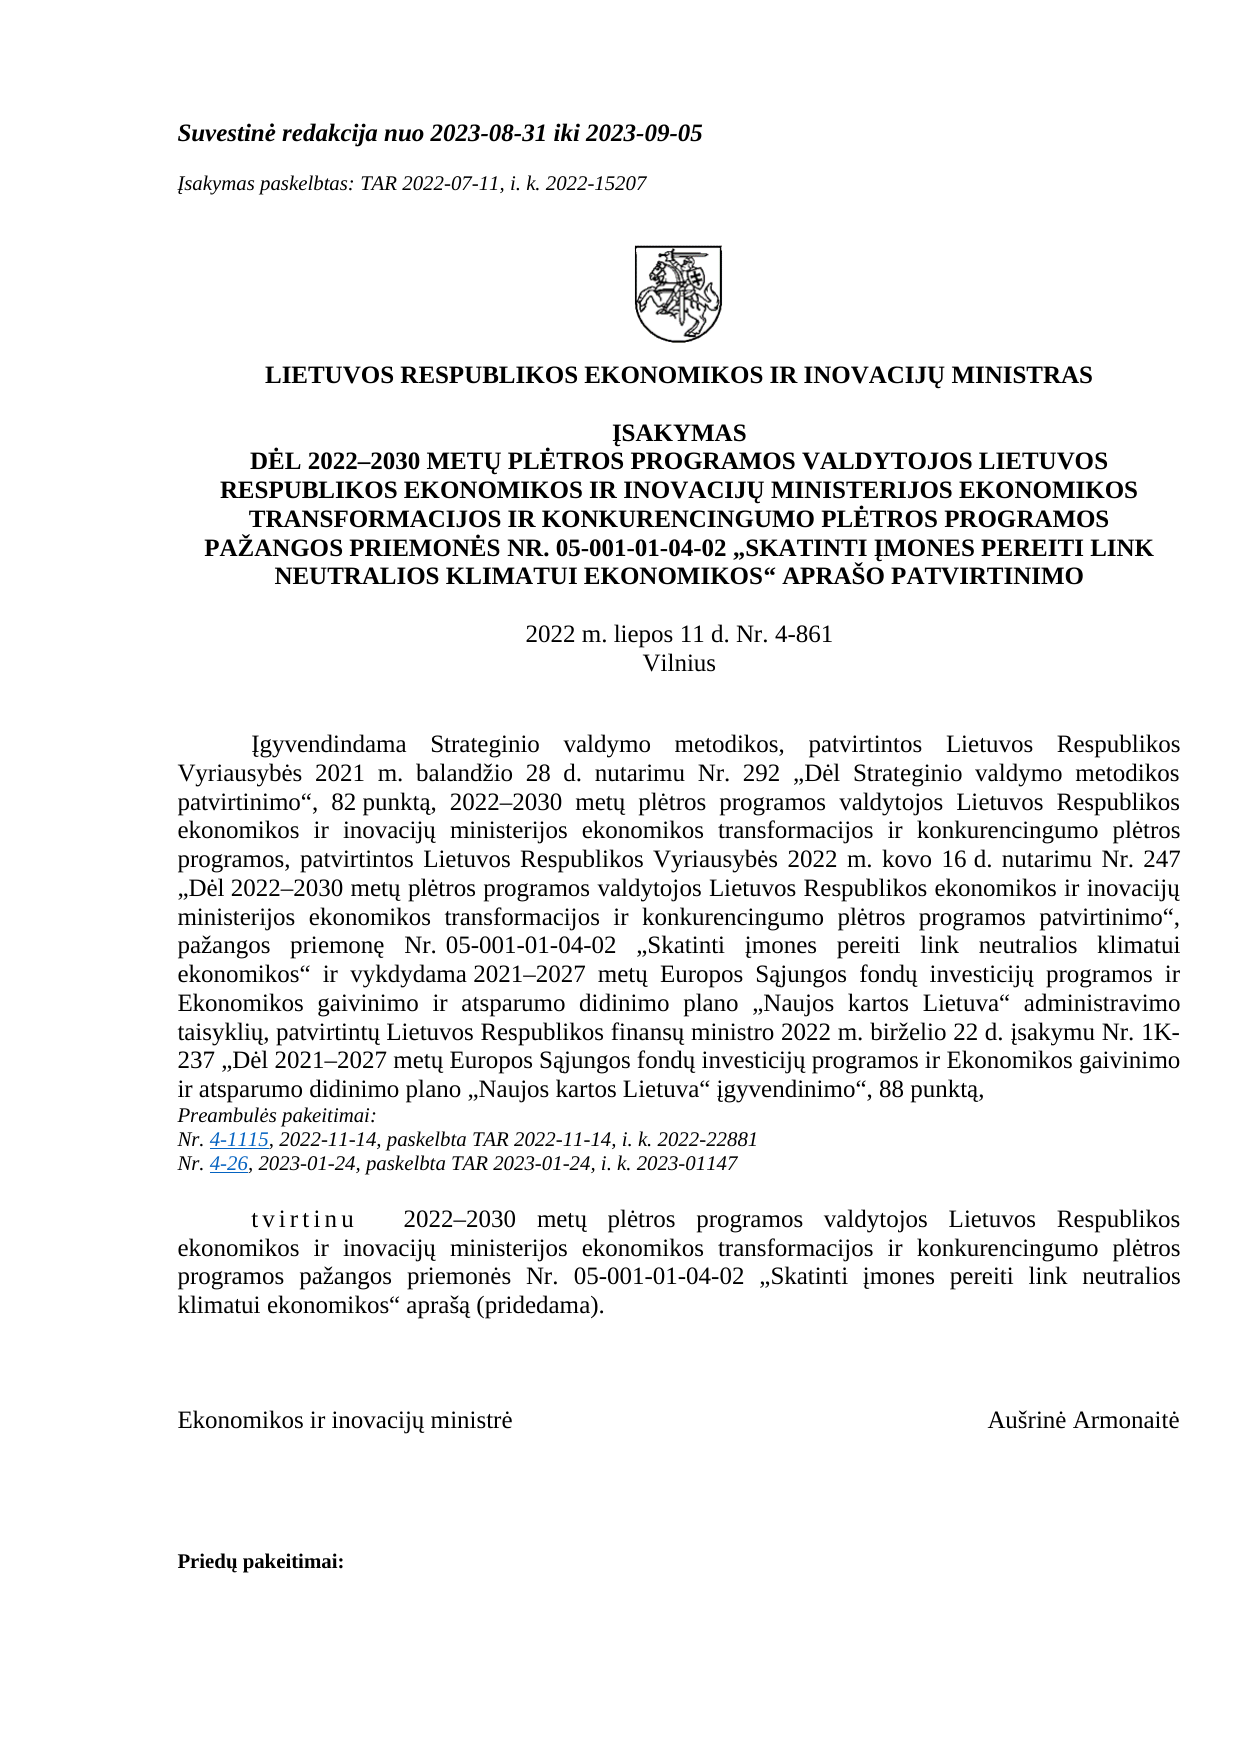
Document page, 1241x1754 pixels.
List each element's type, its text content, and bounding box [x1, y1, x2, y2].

text Įsakymas paskelbtas: TAR 2022-07-11, i. k. 2022-15207 [177, 171, 1181, 195]
text Priedų pakeitimai: [177, 1549, 1181, 1573]
text Suvestinė redakcija nuo 2023-08-31 iki 2023-09-05 [177, 118, 1181, 147]
text Preambulės pakeitimai: [177, 1103, 1181, 1127]
text DĖL 2022–2030 METŲ PLĖTROS PROGRAMOS VALDYTOJOS LIETUVOS RESPUBLIKOS EKONOMIKOS IR INOVACIJŲ MINISTERIJOS EKONOMIKOS TRANSFORMACIJOS IR KONKURENCINGUMO PLĖTROS PROGRAMOS PAŽANGOS PRIEMONĖS NR. 05-001-01-04-02 „SKATINTI ĮMONES PEREITI LINK NEUTRALIOS KLIMATUI EKONOMIKOS“ APRAŠO PATVIRTINIMO [177, 446, 1181, 590]
text LIETUVOS RESPUBLIKOS Ekonomikos ir inovacijų MINISTRAS [177, 360, 1181, 389]
text Vilnius [177, 648, 1181, 676]
text Įgyvendindama Strateginio valdymo metodikos, patvirtintos Lietuvos Respublikos Vyriausybės 2021 m. balandžio 28 d. nutarimu Nr. 292 „Dėl Strateginio valdymo metodikos patvirtinimo“, 82 punktą, 2022–2030 metų plėtros programos valdytojos Lietuvos Respublikos ekonomikos ir inovacijų ministerijos ekonomikos transformacijos ir konkurencingumo plėtros programos, patvirtintos Lietuvos Respublikos Vyriausybės 2022 m. kovo 16 d. nutarimu Nr. 247 „Dėl 2022–2030 metų plėtros programos valdytojos Lietuvos Respublikos ekonomikos ir inovacijų ministerijos ekonomikos transformacijos ir konkurencingumo plėtros programos patvirtinimo“, pažangos priemonę Nr. 05-001-01-04-02 „Skatinti įmones pereiti link neutralios klimatui ekonomikos“ ir vykdydama 2021–2027 metų Europos Sąjungos fondų investicijų programos ir Ekonomikos gaivinimo ir atsparumo didinimo plano „Naujos kartos Lietuva“ administravimo taisyklių, patvirtintų Lietuvos Respublikos finansų ministro 2022 m. birželio 22 d. įsakymu Nr. 1K-237 „Dėl 2021–2027 metų Europos Sąjungos fondų investicijų programos ir Ekonomikos gaivinimo ir atsparumo didinimo plano „Naujos kartos Lietuva“ įgyvendinimo“, 88 punktą, [177, 729, 1181, 1103]
text Nr. 4-1115, 2022-11-14, paskelbta TAR 2022-11-14, i. k. 2022-22881 [177, 1127, 1181, 1151]
text tvirtinu 2022–2030 metų plėtros programos valdytojos Lietuvos Respublikos ekonomikos ir inovacijų ministerijos ekonomikos transformacijos ir konkurencingumo plėtros programos pažangos priemonės Nr. 05-001-01-04-02 „Skatinti įmones pereiti link neutralios klimatui ekonomikos“ aprašą (pridedama). [177, 1204, 1181, 1319]
text Ekonomikos ir inovacijų ministrė Aušrinė Armonaitė [177, 1405, 1181, 1434]
text 2022 m. liepos 11 d. Nr. 4-861 [177, 619, 1181, 648]
text Nr. 4-26, 2023-01-24, paskelbta TAR 2023-01-24, i. k. 2023-01147 [177, 1151, 1181, 1175]
text įsakymas [177, 418, 1181, 446]
